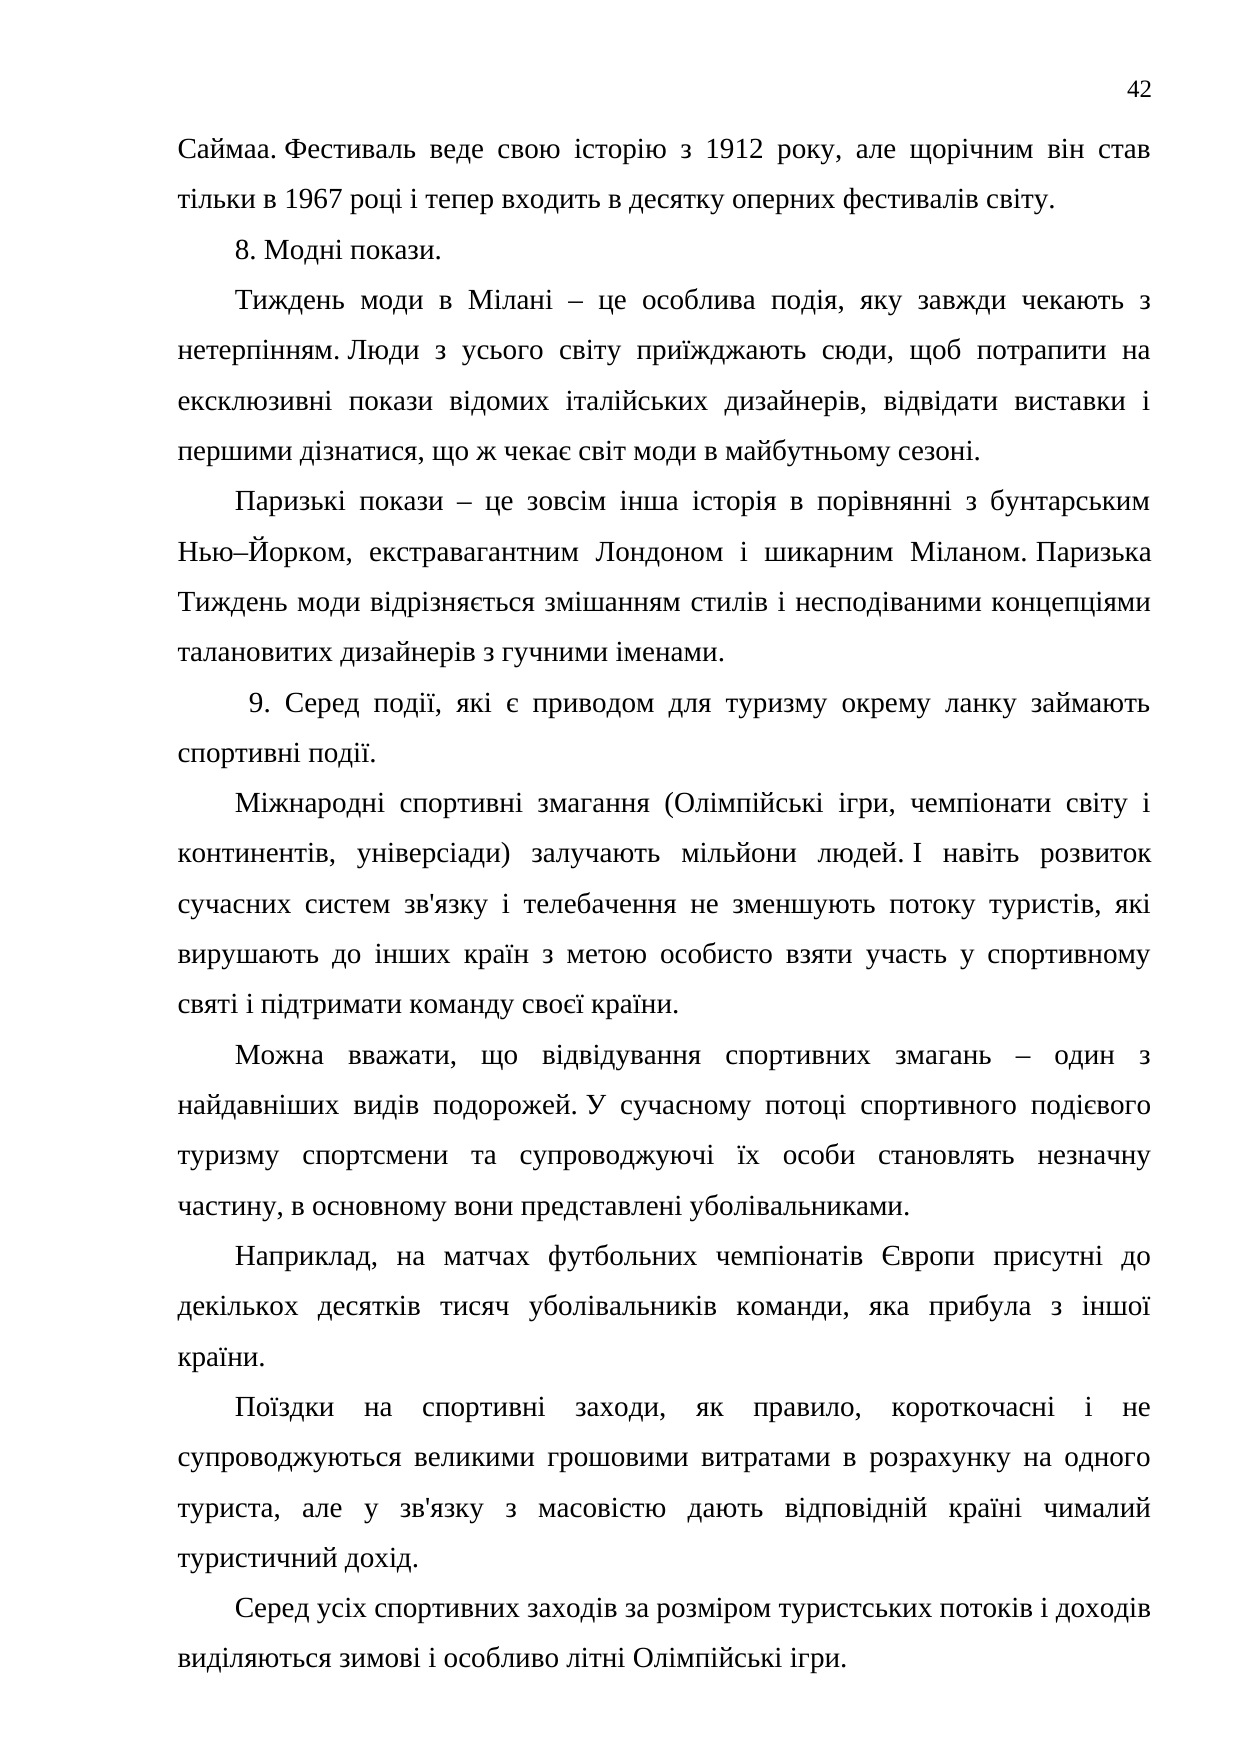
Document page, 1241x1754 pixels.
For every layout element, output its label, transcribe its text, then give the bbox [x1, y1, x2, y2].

text Саймаа. Фестиваль веде свою історію з 1912 року, але щорічним він став тільки в 1967 році і тепер входить в десятку оперних фестивалів світу. [177, 131, 1152, 215]
text 9. Серед події, які є приводом для туризму окрему ланку займають спортивні події. [177, 685, 1152, 768]
text Тиждень моди в Мілані – це особлива подія, яку завжди чекають з нетерпінням. Люди з усього світу приїжджають сюди, щоб потрапити на ексклюзивні покази відомих італійських дизайнерів, відвідати виставки і першими дізнатися, що ж чекає світ моди в майбутньому сезоні. [177, 282, 1152, 467]
text Міжнародні спортивні змагання (Олімпійські ігри, чемпіонати світу і континентів, універсіади) залучають мільйони людей. І навіть розвиток сучасних систем зв'язку і телебачення не зменшують потоку туристів, які вирушають до інших країн з метою особисто взяти участь у спортивному святі і підтримати команду своєї країни. [177, 785, 1152, 1020]
text Серед усіх спортивних заходів за розміром туристських потоків і доходів виділяються зимові і особливо літні Олімпійські ігри. [177, 1590, 1152, 1674]
text 8. Модні покази. [177, 232, 1152, 265]
text Наприклад, на матчах футбольних чемпіонатів Європи присутні до декількох десятків тисяч уболівальників команди, яка прибула з іншої країни. [177, 1238, 1152, 1372]
text Паризькі покази – це зовсім інша історія в порівнянні з бунтарським Нью–Йорком, екстравагантним Лондоном і шикарним Міланом. Паризька Тиждень моди відрізняється змішанням стилів і несподіваними концепціями талановитих дизайнерів з гучними іменами. [177, 483, 1152, 668]
text Можна вважати, що відвідування спортивних змагань – один з найдавніших видів подорожей. У сучасному потоці спортивного подієвого туризму спортсмени та супроводжуючі їх особи становлять незначну частину, в основному вони представлені уболівальниками. [177, 1037, 1152, 1221]
text Поїздки на спортивні заходи, як правило, короткочасні і не супроводжуються великими грошовими витратами в розрахунку на одного туриста, але у зв'язку з масовістю дають відповідній країні чималий туристичний дохід. [177, 1389, 1152, 1573]
